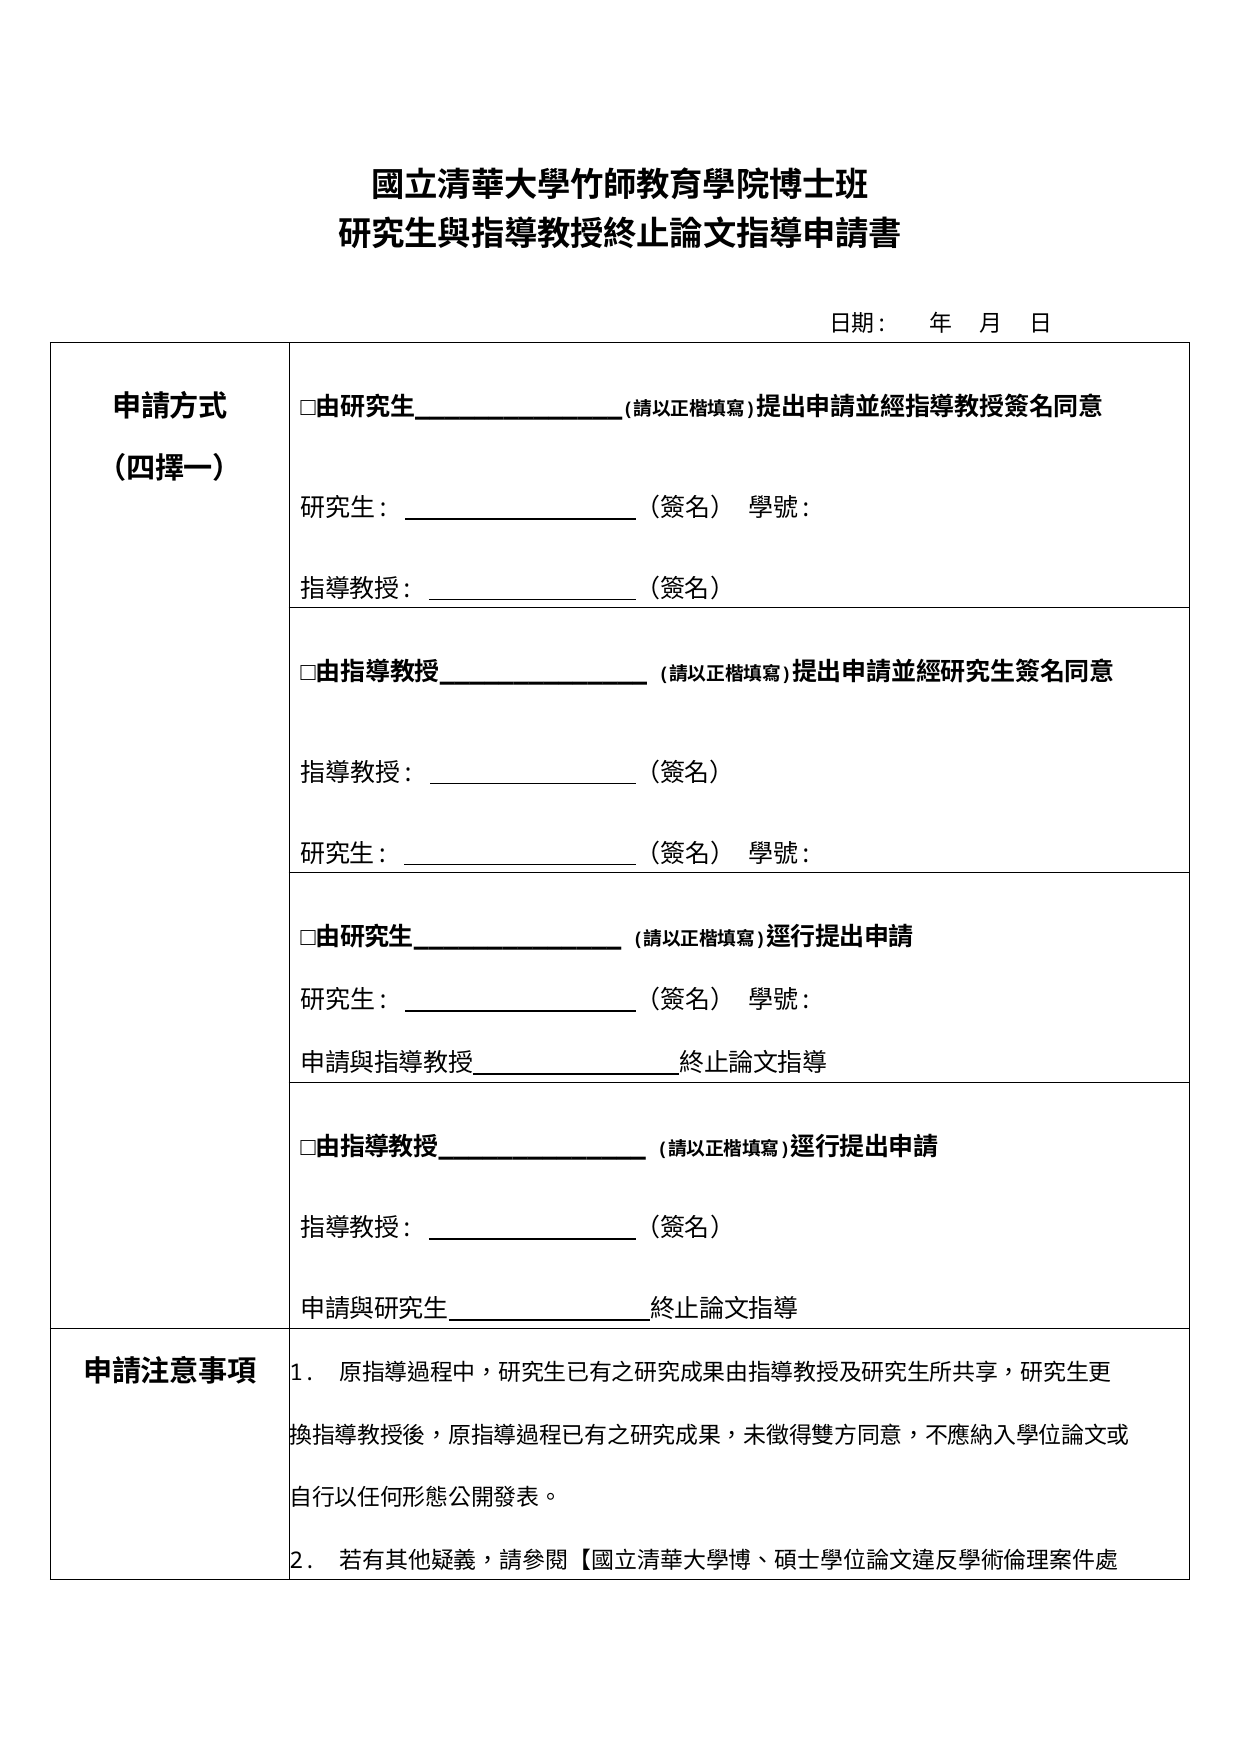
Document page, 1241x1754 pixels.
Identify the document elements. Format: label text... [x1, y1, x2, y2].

text 日期: 年 月 日 [187, 280, 1053, 342]
subtitle 研究生與指導教授終止論文指導申請書 [187, 206, 1053, 255]
table_cell 申請注意事項 [51, 1329, 289, 1579]
table_cell □由指導教授______________ (請以正楷填寫)提出申請並經研究生簽名同意 指導教授: （簽名） 研究生: （簽名） 學號: [290, 608, 1189, 872]
subtitle 國立清華大學竹師教育學院博士班 [187, 158, 1053, 206]
table_cell 原指導過程中，研究生已有之研究成果由指導教授及研究生所共享，研究生更換指導教授後，原指導過程已有之研究成果，未徵得雙方同意，不應納入學位論文或自行以任何形態公開發表。 若有其他疑義，請參閱【國立清華大學博、碩士學位論文違反學術倫理案件處 [290, 1329, 1189, 1579]
table_cell □由指導教授______________ (請以正楷填寫)逕行提出申請 指導教授: （簽名） 申請與研究生 終止論文指導 [290, 1083, 1189, 1328]
table_header 申請方式 （四擇一） [51, 343, 289, 1328]
table_cell □由研究生______________ (請以正楷填寫)逕行提出申請 研究生: （簽名） 學號: 申請與指導教授 終止論文指導 [290, 873, 1189, 1082]
table_header □由研究生______________(請以正楷填寫)提出申請並經指導教授簽名同意 研究生: （簽名） 學號: 指導教授: （簽名） [290, 343, 1189, 607]
